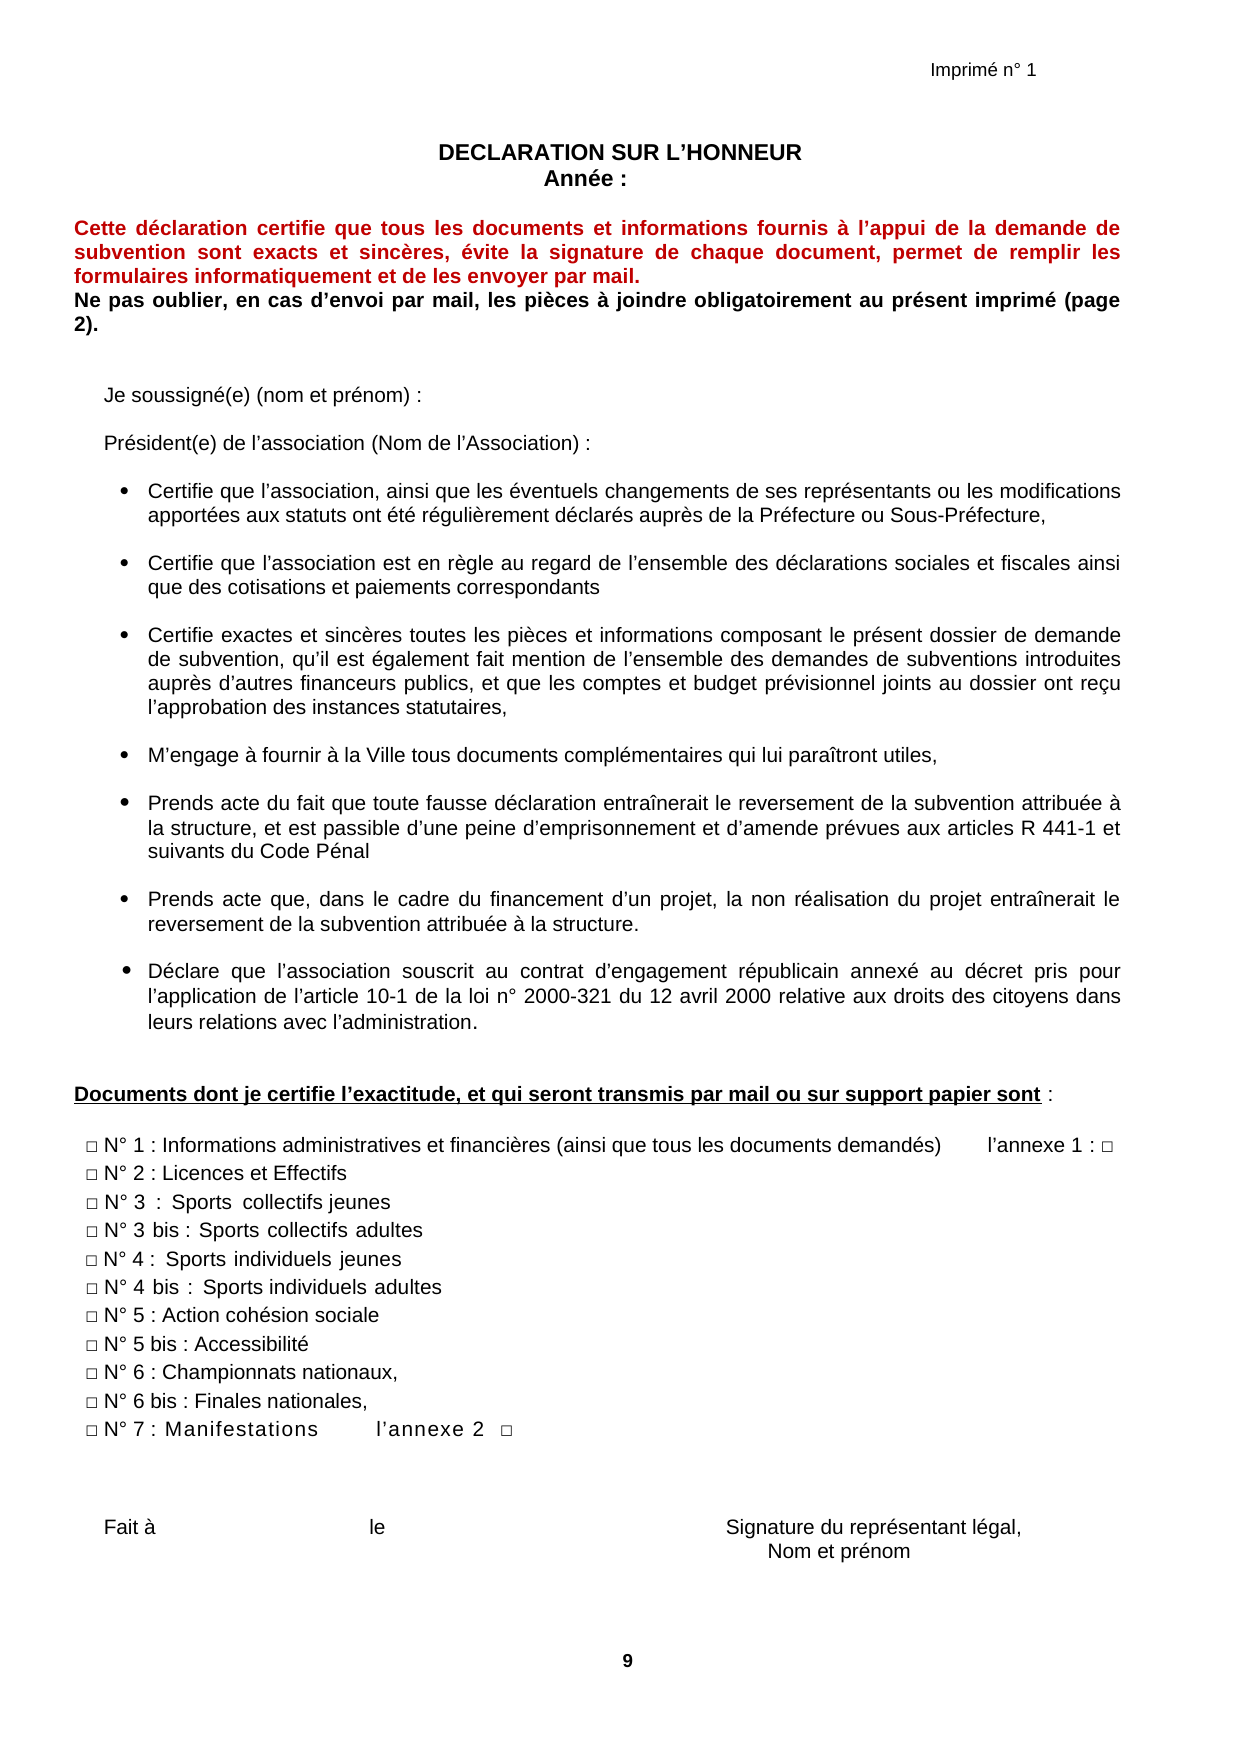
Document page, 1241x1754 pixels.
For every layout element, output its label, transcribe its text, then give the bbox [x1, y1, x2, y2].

list Certifie que l’association, ainsi que les éventuels changements de ses représentants ou les modifications apportées aux statuts ont été régulièrement déclarés auprès de la Préfecture ou Sous-Préfecture, [121, 479, 1122, 527]
text ☐ N° 4 bis : Sports individuels adultes [74, 1272, 1181, 1301]
text Ne pas oublier, en cas d’envoi par mail, les pièces à joindre obligatoirement au présent imprimé (page 2). [74, 287, 1122, 335]
text ☐ N° 1 : Informations administratives et financières (ainsi que tous les documents demandés) l’annexe 1 : ☐ [74, 1130, 1160, 1158]
text ☐ N° 3 : Sports collectifs jeunes [74, 1187, 1181, 1215]
list M’engage à fournir à la Ville tous documents complémentaires qui lui paraîtront utiles, [121, 743, 1122, 767]
text Nom et prénom [103, 1538, 1160, 1562]
text ☐ N° 7 : Manifestations l’annexe 2 ☐ [74, 1414, 1181, 1443]
text ☐ N° 5 bis : Accessibilité [74, 1329, 1181, 1357]
text Année : [74, 165, 1160, 192]
list Déclare que l’association souscrit au contrat d’engagement républicain annexé au décret pris pour l’application de l’article 10-1 de la loi n° 2000-321 du 12 avril 2000 relative aux droits des citoyens dans leurs relations avec l’administration. [123, 959, 1122, 1034]
text ☐ N° 6 bis : Finales nationales, [74, 1386, 1181, 1414]
text Président(e) de l’association (Nom de l’Association) : [103, 431, 1160, 455]
text ☐ N° 2 : Licences et Effectifs [74, 1158, 1160, 1187]
list Certifie que l’association est en règle au regard de l’ensemble des déclarations sociales et fiscales ainsi que des cotisations et paiements correspondants [121, 551, 1122, 599]
text DECLARATION SUR L’HONNEUR [74, 139, 1160, 165]
text Documents dont je certifie l’exactitude, et qui seront transmis par mail ou sur support papier sont : [74, 1082, 1160, 1106]
text ☐ N° 5 : Action cohésion sociale [74, 1301, 1181, 1329]
text ☐ N° 4 : Sports individuels jeunes [74, 1244, 1181, 1272]
text ☐ N° 6 : Championnats nationaux, [74, 1357, 1181, 1386]
text ☐ N° 3 bis : Sports collectifs adultes [74, 1215, 1181, 1244]
list Prends acte que, dans le cadre du financement d’un projet, la non réalisation du projet entraînerait le reversement de la subvention attribuée à la structure. [121, 887, 1122, 935]
list Prends acte du fait que toute fausse déclaration entraînerait le reversement de la subvention attribuée à la structure, et est passible d’une peine d’emprisonnement et d’amende prévues aux articles R 441-1 et suivants du Code Pénal [121, 791, 1122, 863]
text Cette déclaration certifie que tous les documents et informations fournis à l’appui de la demande de subvention sont exacts et sincères, évite la signature de chaque document, permet de remplir les formulaires informatiquement et de les envoyer par mail. [74, 216, 1122, 287]
text Fait à le Signature du représentant légal, [103, 1514, 1160, 1538]
list Certifie exactes et sincères toutes les pièces et informations composant le présent dossier de demande de subvention, qu’il est également fait mention de l’ensemble des demandes de subventions introduites auprès d’autres financeurs publics, et que les comptes et budget prévisionnel joints au dossier ont reçu l’approbation des instances statutaires, [121, 623, 1122, 719]
text Je soussigné(e) (nom et prénom) : [103, 383, 1160, 407]
